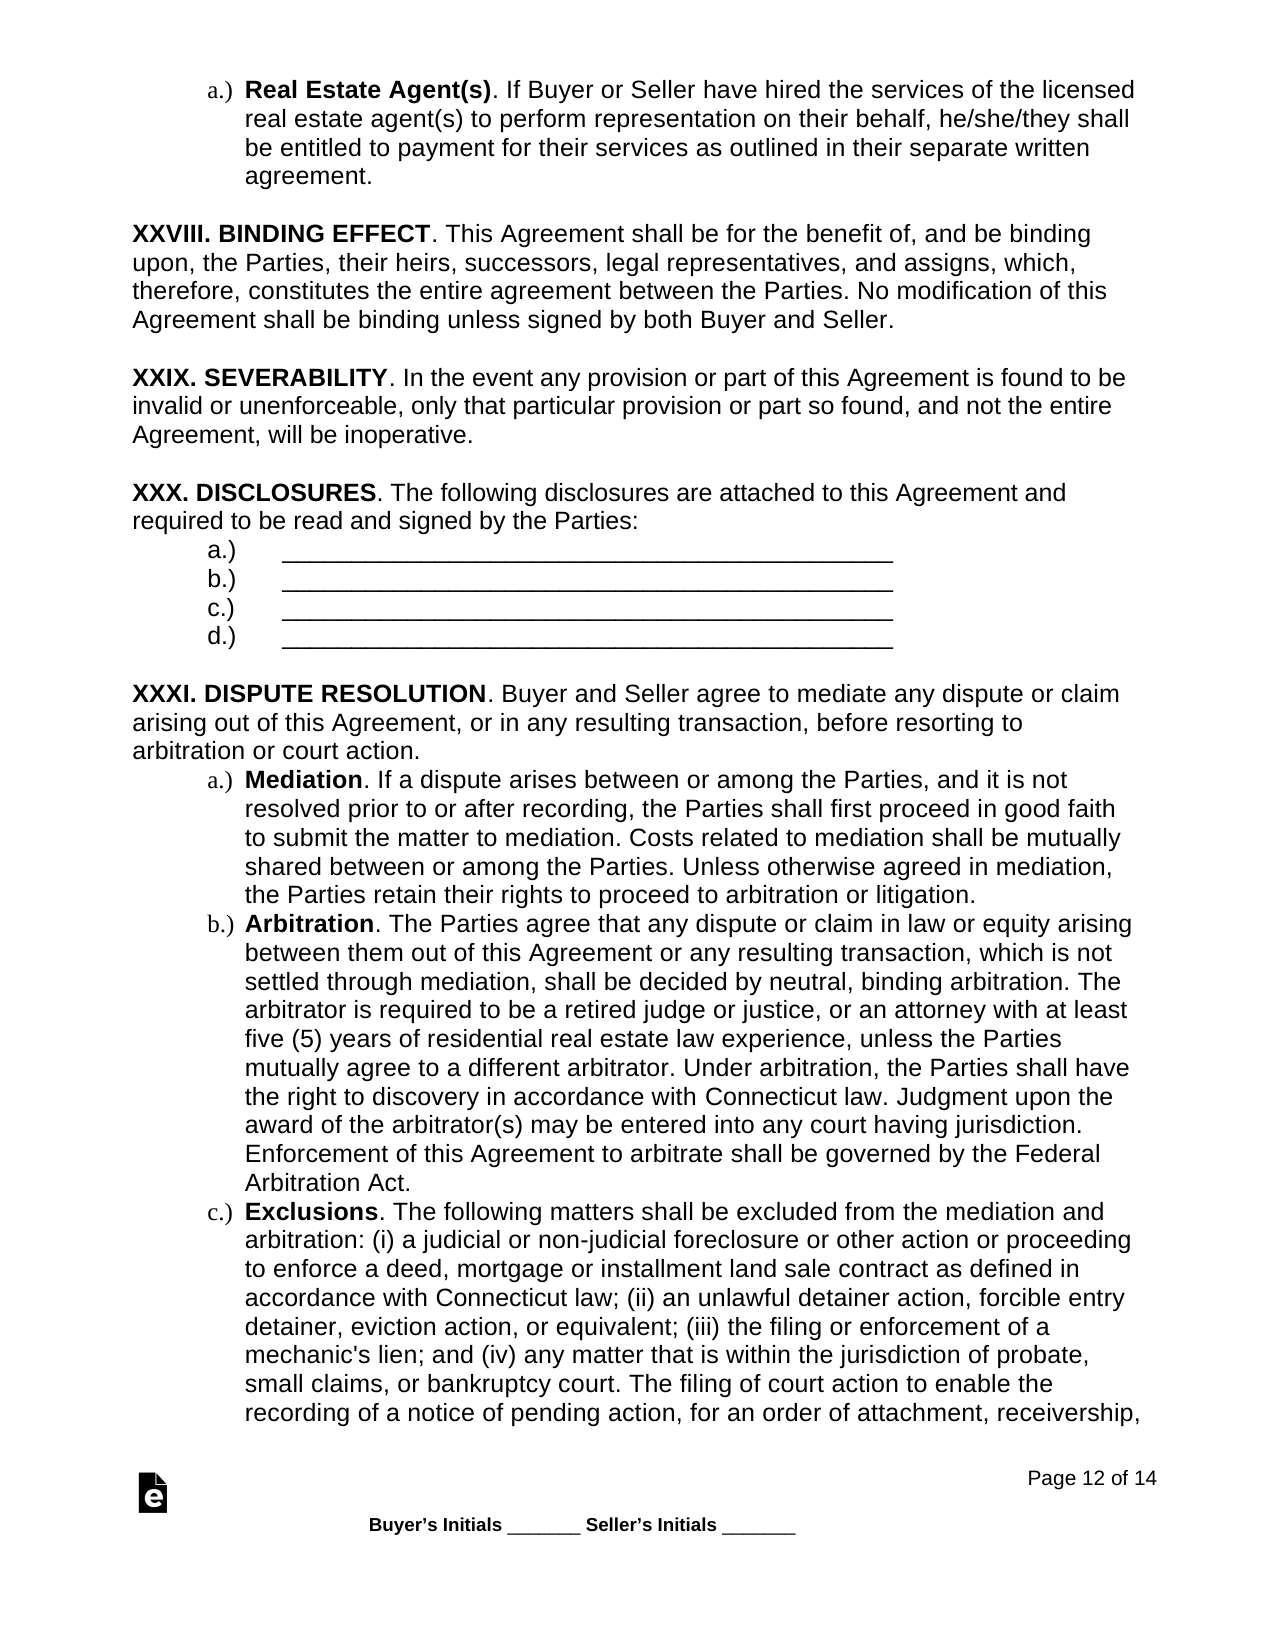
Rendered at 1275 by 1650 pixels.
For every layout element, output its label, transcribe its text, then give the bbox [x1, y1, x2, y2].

text c.) ____________________________________________ [207, 593, 1143, 621]
text b.) ____________________________________________ [207, 564, 1143, 593]
text XXX. DISCLOSURES. The following disclosures are attached to this Agreement and required to be read and signed by the Parties: [132, 478, 1143, 535]
list Real Estate Agent(s). If Buyer or Seller have hired the services of the licensed real estate agent(s) to perform representation on their behalf, he/she/they shall be entitled to payment for their services as outlined in their separate written agreement. [207, 75, 1143, 190]
text XXXI. DISPUTE RESOLUTION. Buyer and Seller agree to mediate any dispute or claim arising out of this Agreement, or in any resulting transaction, before resorting to arbitration or court action. [132, 679, 1143, 765]
text a.) ____________________________________________ [207, 535, 1143, 564]
list Exclusions. The following matters shall be excluded from the mediation and arbitration: (i) a judicial or non-judicial foreclosure or other action or proceeding to enforce a deed, mortgage or installment land sale contract as defined in accordance with Connecticut law; (ii) an unlawful detainer action, forcible entry detainer, eviction action, or equivalent; (iii) the filing or enforcement of a mechanic's lien; and (iv) any matter that is within the jurisdiction of probate, small claims, or bankruptcy court. The filing of court action to enable the recording of a notice of pending action, for an order of attachment, receivership, [207, 1197, 1143, 1427]
text d.) ____________________________________________ [207, 621, 1143, 650]
text XXIX. SEVERABILITY. In the event any provision or part of this Agreement is found to be invalid or unenforceable, only that particular provision or part so found, and not the entire Agreement, will be inoperative. [132, 363, 1143, 449]
list Arbitration. The Parties agree that any dispute or claim in law or equity arising between them out of this Agreement or any resulting transaction, which is not settled through mediation, shall be decided by neutral, binding arbitration. The arbitrator is required to be a retired judge or justice, or an attorney with at least five (5) years of residential real estate law experience, unless the Parties mutually agree to a different arbitrator. Under arbitration, the Parties shall have the right to discovery in accordance with Connecticut law. Judgment upon the award of the arbitrator(s) may be entered into any court having jurisdiction. Enforcement of this Agreement to arbitrate shall be governed by the Federal Arbitration Act. [207, 909, 1143, 1197]
text XXVIII. BINDING EFFECT. This Agreement shall be for the benefit of, and be binding upon, the Parties, their heirs, successors, legal representatives, and assigns, which, therefore, constitutes the entire agreement between the Parties. No modification of this Agreement shall be binding unless signed by both Buyer and Seller. [132, 219, 1143, 334]
list Mediation. If a dispute arises between or among the Parties, and it is not resolved prior to or after recording, the Parties shall first proceed in good faith to submit the matter to mediation. Costs related to mediation shall be mutually shared between or among the Parties. Unless otherwise agreed in mediation, the Parties retain their rights to proceed to arbitration or litigation. [207, 765, 1143, 909]
